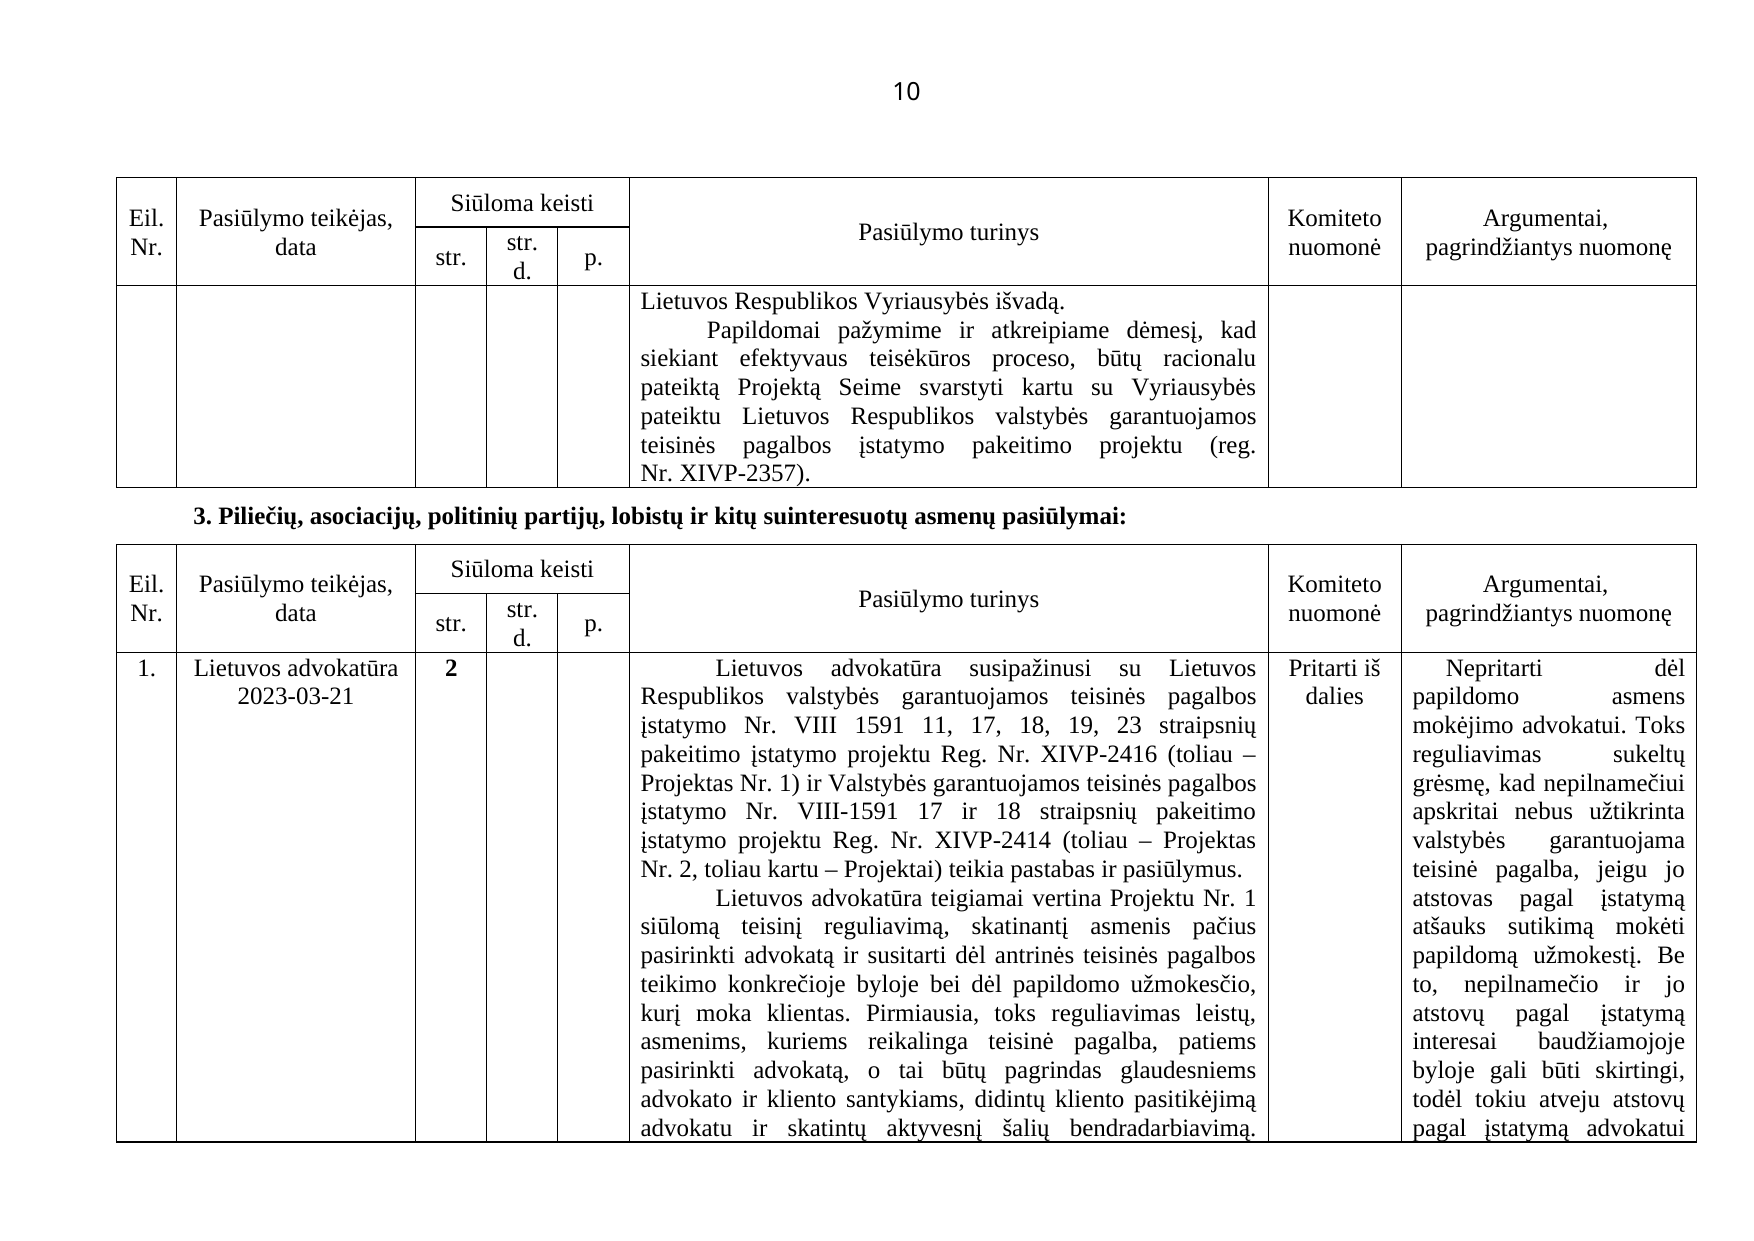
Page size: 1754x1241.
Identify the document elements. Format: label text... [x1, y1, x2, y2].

table_cell [416, 286, 486, 487]
table_cell [487, 653, 557, 1141]
table_cell str. [416, 228, 486, 285]
table_cell p. [558, 228, 629, 285]
table_cell Lietuvos Respublikos Vyriausybės išvadą. Papildomai pažymime ir atkreipiame dėmesį, kad siekiant efektyvaus teisėkūros proceso, būtų racionalu pateiktą Projektą Seime svarstyti kartu su Vyriausybės pateiktu Lietuvos Respublikos valstybės garantuojamos teisinės pagalbos įstatymo pakeitimo projektu (reg. Nr. XIVP-2357). [630, 286, 1268, 487]
table_cell p. [558, 594, 629, 652]
table_cell [1402, 286, 1696, 487]
table_header Pasiūlymo teikėjas, data [177, 178, 415, 285]
table_header Pasiūlymo turinys [630, 178, 1268, 285]
table_cell str. [416, 594, 486, 652]
table_cell Nepritarti dėl papildomo asmens mokėjimo advokatui. Toks reguliavimas sukeltų grėsmę, kad nepilnamečiui apskritai nebus užtikrinta valstybės garantuojama teisinė pagalba, jeigu jo atstovas pagal įstatymą atšauks sutikimą mokėti papildomą užmokestį. Be to, nepilnamečio ir jo atstovų pagal įstatymą interesai baudžiamojoje byloje gali būti skirtingi, todėl tokiu atveju atstovų pagal įstatymą advokatui [1402, 653, 1696, 1141]
table_cell 1. [117, 653, 176, 1141]
table_cell [1269, 286, 1401, 487]
table_header Komiteto nuomonė [1269, 178, 1401, 285]
table_cell [487, 286, 557, 487]
table_header Komiteto nuomonė [1269, 545, 1401, 652]
table_header Pasiūlymo teikėjas, data [177, 545, 415, 652]
table_header Argumentai, pagrindžiantys nuomonę [1402, 178, 1696, 285]
table_cell str. d. [487, 228, 557, 285]
table_header Siūloma keisti [416, 178, 629, 226]
table_cell [177, 286, 415, 487]
table_cell Lietuvos advokatūra 2023-03-21 [177, 653, 415, 1141]
table_cell [117, 286, 176, 487]
table_cell str. d. [487, 594, 557, 652]
table_cell [558, 653, 629, 1141]
table_cell Pritarti iš dalies [1269, 653, 1401, 1141]
table_header Argumentai, pagrindžiantys nuomonę [1402, 545, 1696, 652]
table_header Pasiūlymo turinys [630, 545, 1268, 652]
table_header Eil. Nr. [117, 545, 176, 652]
table_header Eil. Nr. [117, 178, 176, 285]
table_cell [558, 286, 629, 487]
subtitle 3. Piliečių, asociacijų, politinių partijų, lobistų ir kitų suinteresuotų asmenų pasiūlymai: [118, 501, 1695, 529]
table_cell 2 [416, 653, 486, 1141]
table_header Siūloma keisti [416, 545, 629, 593]
table_cell Lietuvos advokatūra susipažinusi su Lietuvos Respublikos valstybės garantuojamos teisinės pagalbos įstatymo Nr. VIII 1591 11, 17, 18, 19, 23 straipsnių pakeitimo įstatymo projektu Reg. Nr. XIVP-2416 (toliau – Projektas Nr. 1) ir Valstybės garantuojamos teisinės pagalbos įstatymo Nr. VIII-1591 17 ir 18 straipsnių pakeitimo įstatymo projektu Reg. Nr. XIVP-2414 (toliau – Projektas Nr. 2, toliau kartu – Projektai) teikia pastabas ir pasiūlymus. Lietuvos advokatūra teigiamai vertina Projektu Nr. 1 siūlomą teisinį reguliavimą, skatinantį asmenis pačius pasirinkti advokatą ir susitarti dėl antrinės teisinės pagalbos teikimo konkrečioje byloje bei dėl papildomo užmokesčio, kurį moka klientas. Pirmiausia, toks reguliavimas leistų, asmenims, kuriems reikalinga teisinė pagalba, patiems pasirinkti advokatą, o tai būtų pagrindas glaudesniems advokato ir kliento santykiams, didintų kliento pasitikėjimą advokatu ir skatintų aktyvesnį šalių bendradarbiavimą. [630, 653, 1268, 1141]
